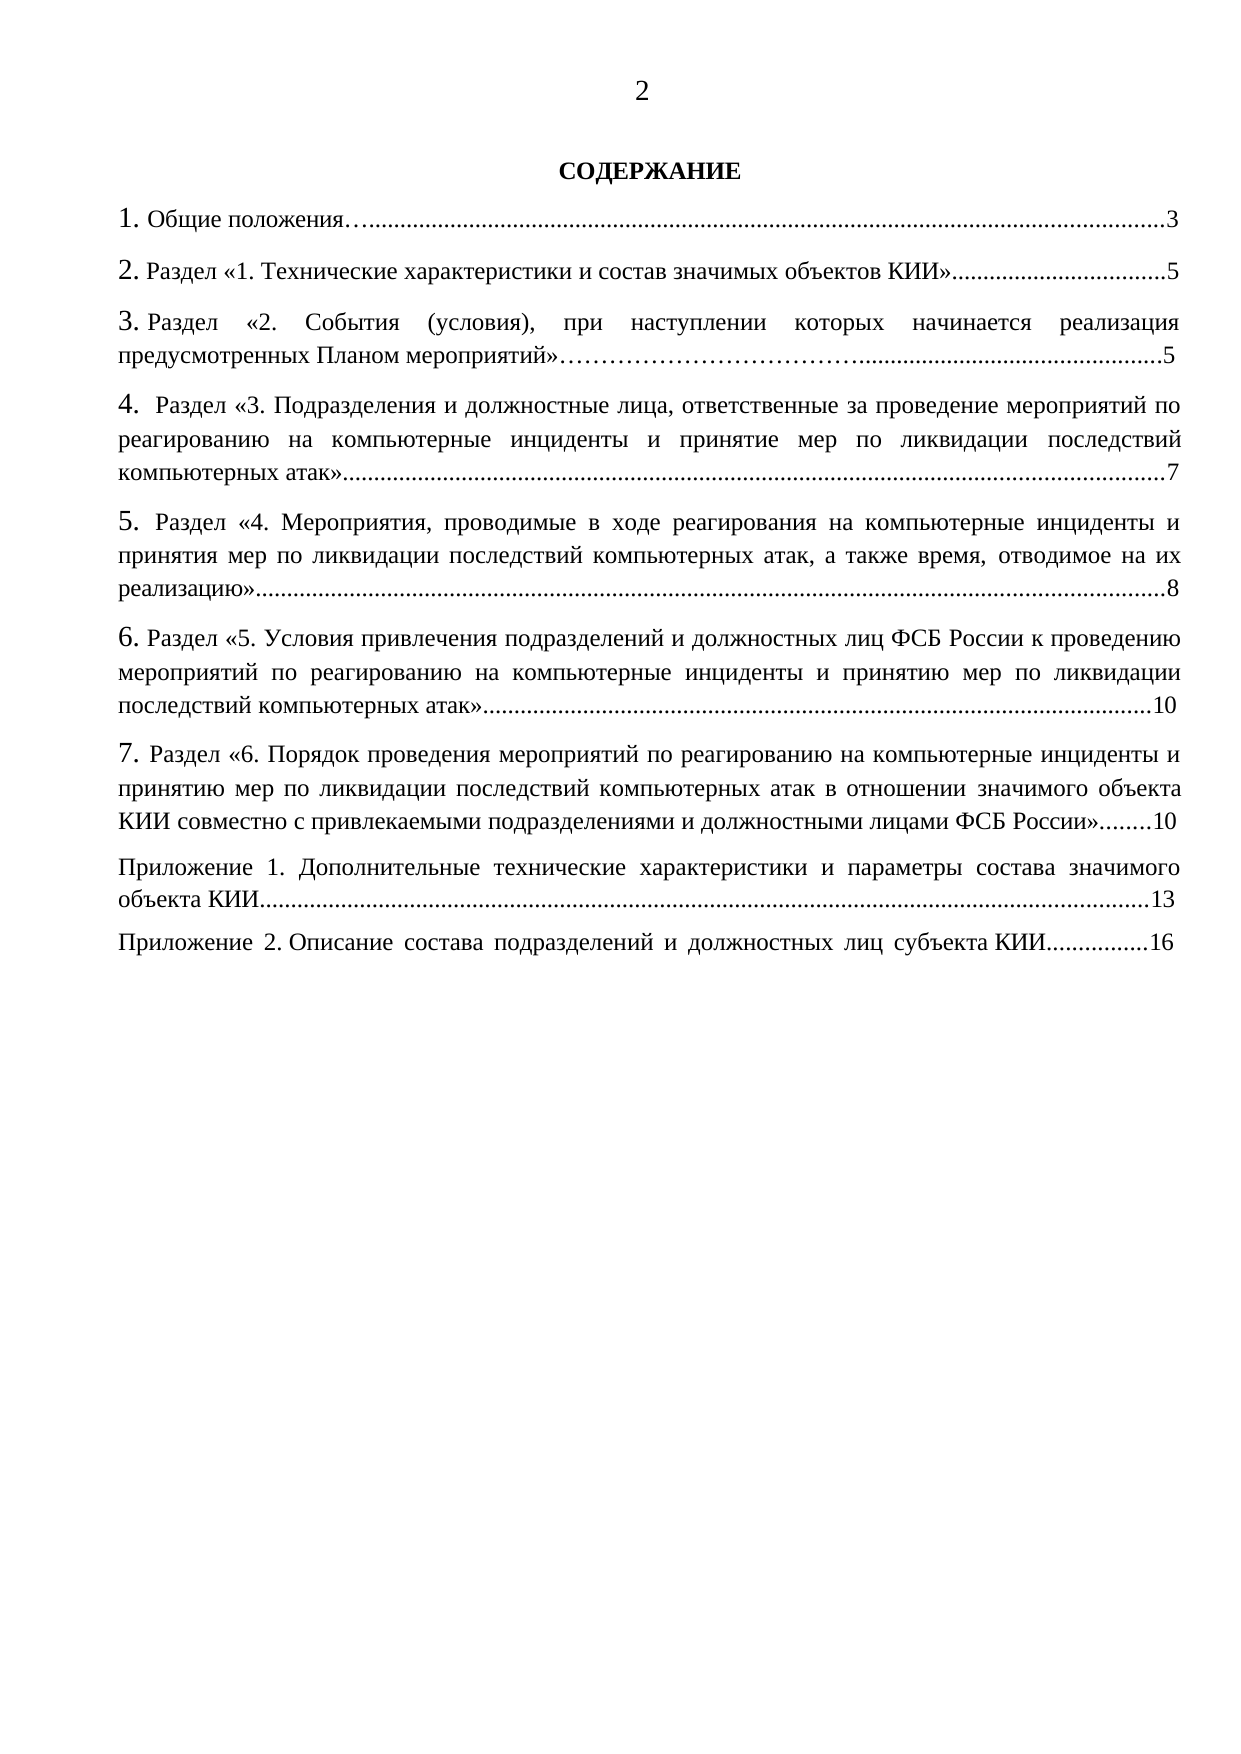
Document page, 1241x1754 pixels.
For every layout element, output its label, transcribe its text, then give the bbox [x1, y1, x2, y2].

list Общие положения… 3 [118, 201, 1196, 234]
list Раздел «1. Технические характеристики и состав значимых объектов КИИ» 5 [118, 252, 1196, 285]
list Раздел «6. Порядок проведения мероприятий по реагированию на компьютерные инциденты и принятию мер по ликвидации последствий компьютерных атак в отношении значимого объекта КИИ совместно с привлекаемыми подразделениями и должностными лицами ФСБ России» 10 [118, 735, 1182, 835]
list Раздел «5. Условия привлечения подразделений и должностных лиц ФСБ России к проведению мероприятий по реагированию на компьютерные инциденты и принятию мер по ликвидации последствий компьютерных атак» 10 [118, 619, 1182, 719]
text Приложение 2. Описание состава подразделений и должностных лиц субъекта КИИ 16 [118, 927, 1182, 956]
list Раздел «2. События (условия), при наступлении которых начинается реализация предусмотренных Планом мероприятий»………………………………. .5 [118, 303, 1181, 369]
list Раздел «3. Подразделения и должностные лица, ответственные за проведение мероприятий по реагированию на компьютерные инциденты и принятие мер по ликвидации последствий компьютерных атак» 7 [118, 386, 1181, 486]
text Приложение 1. Дополнительные технические характеристики и параметры состава значимого объекта КИИ 13 [118, 852, 1181, 913]
text СОДЕРЖАНИЕ [156, 156, 1144, 184]
list Раздел «4. Мероприятия, проводимые в ходе реагирования на компьютерные инциденты и принятия мер по ликвидации последствий компьютерных атак, а также время, отводимое на их реализацию» 8 [118, 503, 1182, 602]
